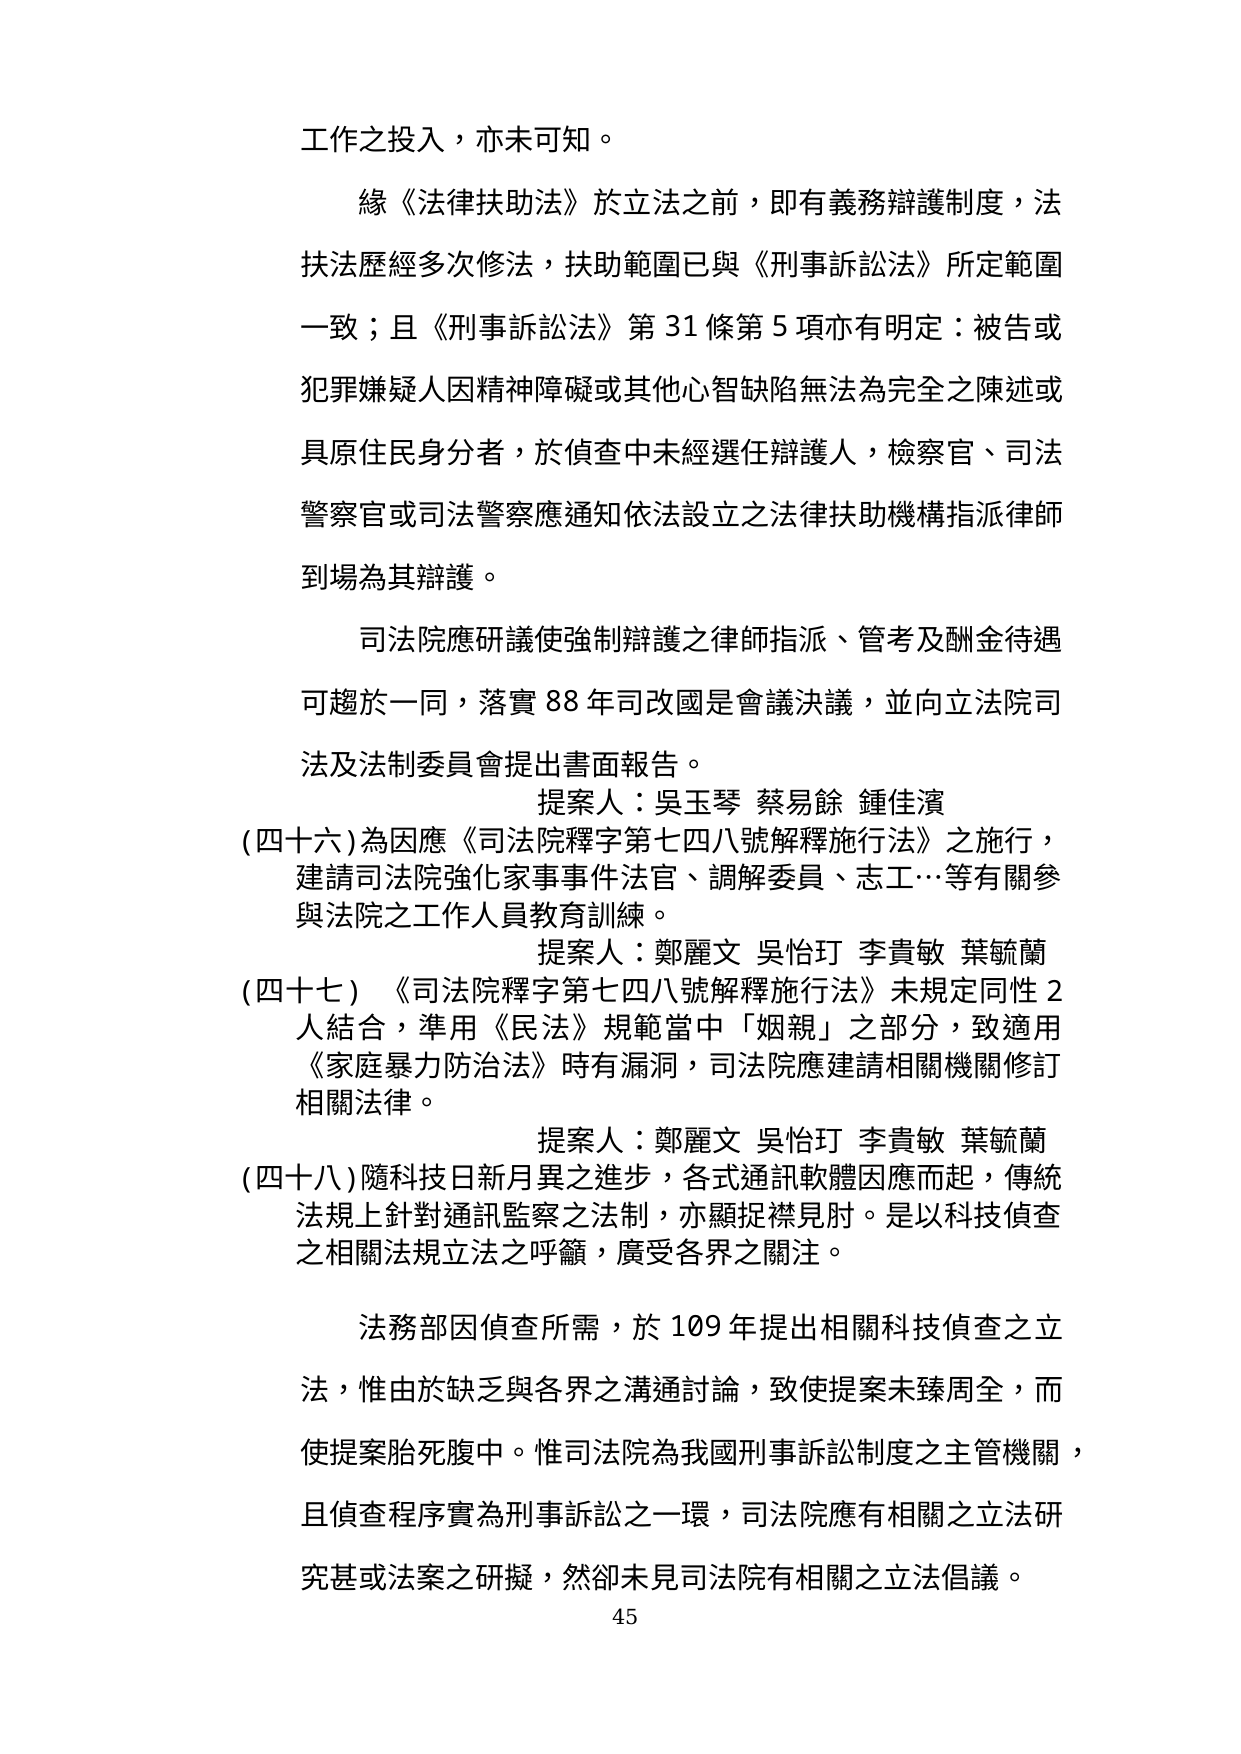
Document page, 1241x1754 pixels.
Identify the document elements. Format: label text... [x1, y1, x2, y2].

text (四十六)為因應《司法院釋字第七四八號解釋施行法》之施行，建請司法院強化家事事件法官、調解委員、志工…等有關參與法院之工作人員教育訓練。 [237, 821, 1063, 934]
text 工作之投入，亦未可知。 [300, 96, 1063, 159]
text 法務部因偵查所需，於109年提出相關科技偵查之立法，惟由於缺乏與各界之溝通討論，致使提案未臻周全，而使提案胎死腹中。惟司法院為我國刑事訴訟制度之主管機關，且偵查程序實為刑事訴訟之一環，司法院應有相關之立法研究甚或法案之研擬，然卻未見司法院有相關之立法倡議。 [300, 1284, 1063, 1596]
text 提案人：鄭麗文 吳怡玎 李貴敏 葉毓蘭 [537, 934, 1063, 971]
text 緣《法律扶助法》於立法之前，即有義務辯護制度，法扶法歷經多次修法，扶助範圍已與《刑事訴訟法》所定範圍一致；且《刑事訴訟法》第31條第5項亦有明定：被告或犯罪嫌疑人因精神障礙或其他心智缺陷無法為完全之陳述或具原住民身分者，於偵查中未經選任辯護人，檢察官、司法警察官或司法警察應通知依法設立之法律扶助機構指派律師到場為其辯護。 [300, 159, 1063, 596]
text (四十七) 《司法院釋字第七四八號解釋施行法》未規定同性2人結合，準用《民法》規範當中「姻親」之部分，致適用《家庭暴力防治法》時有漏洞，司法院應建請相關機關修訂相關法律。 [237, 971, 1063, 1121]
text 提案人：鄭麗文 吳怡玎 李貴敏 葉毓蘭 [537, 1121, 1063, 1159]
text (四十八)隨科技日新月異之進步，各式通訊軟體因應而起，傳統法規上針對通訊監察之法制，亦顯捉襟見肘。是以科技偵查之相關法規立法之呼籲，廣受各界之關注。 [237, 1159, 1063, 1271]
text 提案人：吳玉琴 蔡易餘 鍾佳濱 [537, 784, 1063, 821]
text 司法院應研議使強制辯護之律師指派、管考及酬金待遇可趨於一同，落實88年司改國是會議決議，並向立法院司法及法制委員會提出書面報告。 [300, 596, 1063, 784]
